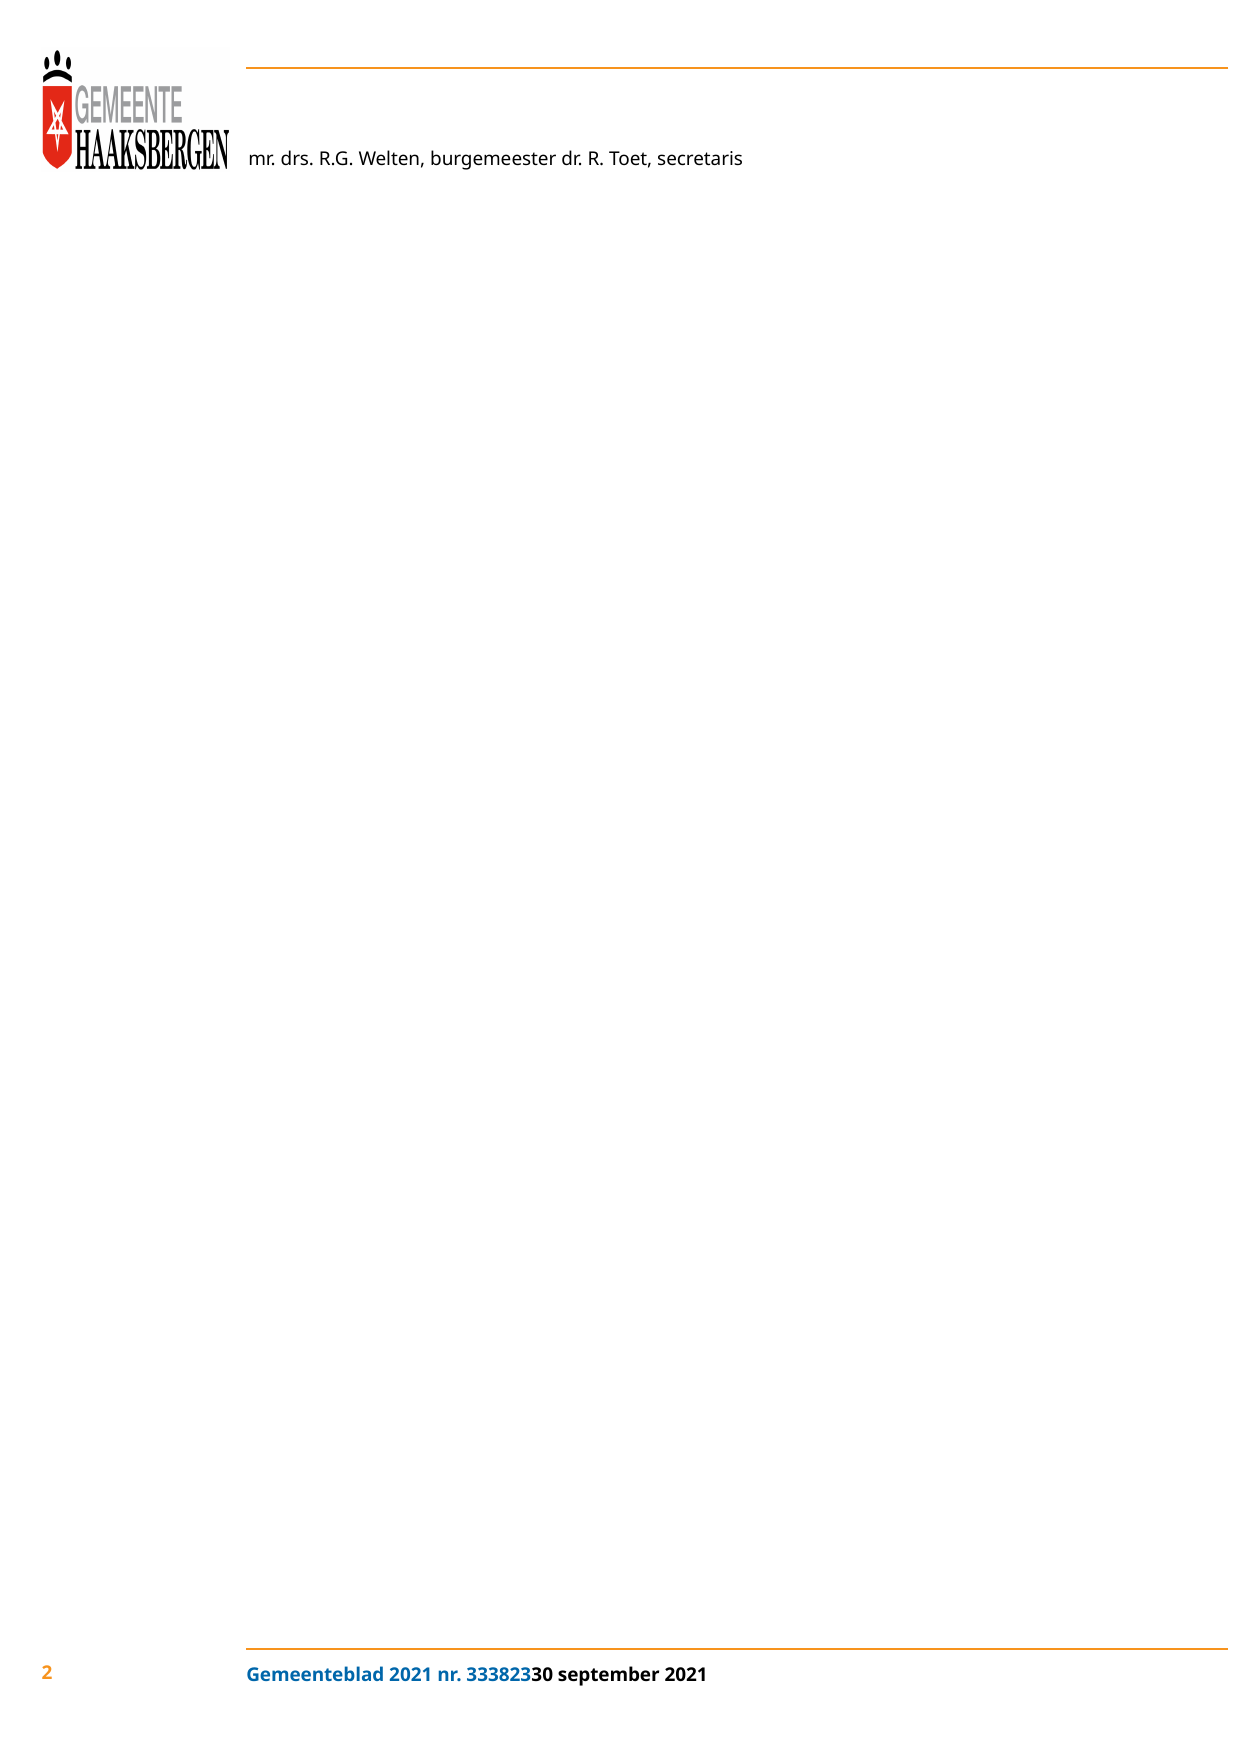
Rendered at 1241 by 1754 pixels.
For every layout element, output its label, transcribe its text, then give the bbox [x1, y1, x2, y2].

text mr. drs. R.G. Welten, burgemeester dr. R. Toet, secretaris [248, 145, 1152, 171]
picture [41, 47, 231, 172]
